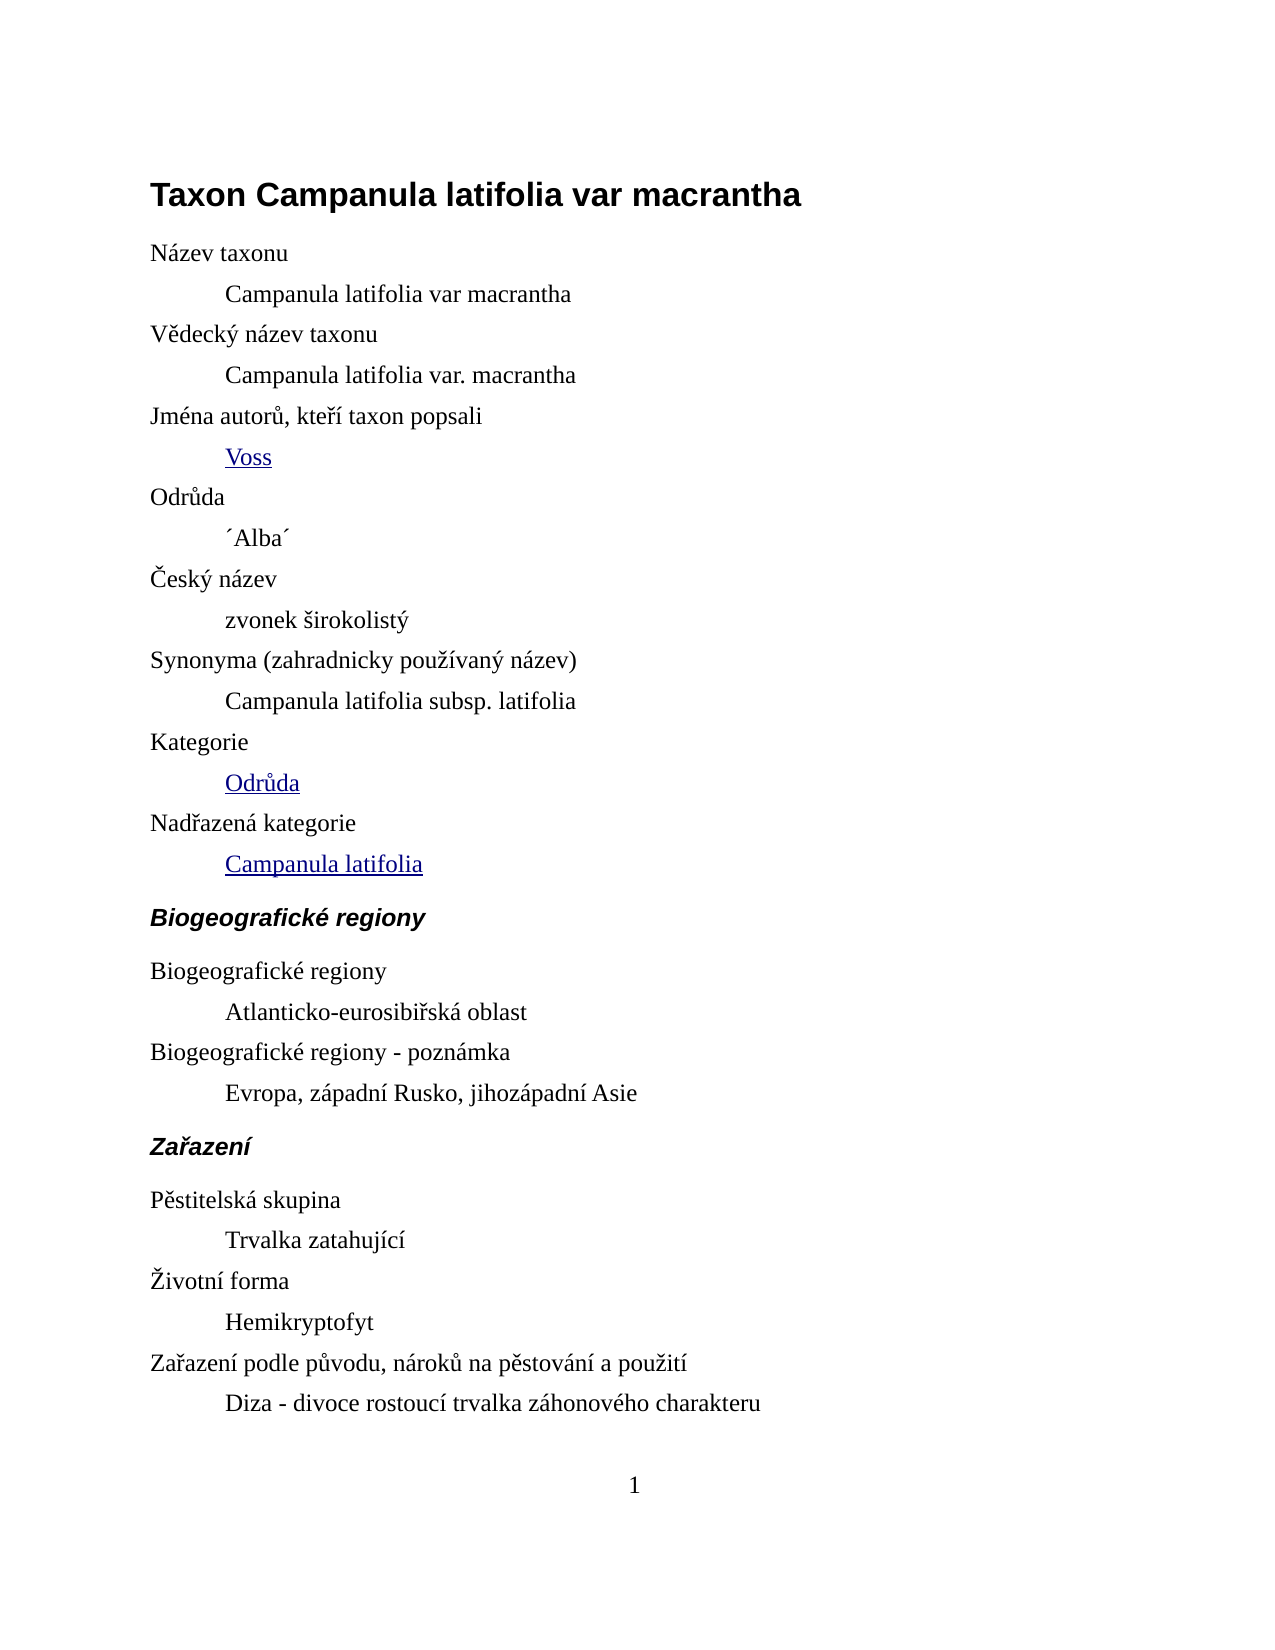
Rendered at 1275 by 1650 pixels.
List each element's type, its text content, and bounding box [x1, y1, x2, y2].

text Evropa, západní Rusko, jihozápadní Asie [225, 1078, 1125, 1107]
text Zařazení podle původu, nároků na pěstování a použití [150, 1348, 1125, 1376]
text Kategorie [150, 727, 1125, 756]
text Odrůda [225, 768, 1125, 796]
text Český název [150, 564, 1125, 593]
text Pěstitelská skupina [150, 1185, 1125, 1213]
text Biogeografické regiony [150, 956, 1125, 984]
text Biogeografické regiony - poznámka [150, 1037, 1125, 1066]
text Název taxonu [150, 238, 1125, 267]
text Nadřazená kategorie [150, 808, 1125, 837]
text Životní forma [150, 1266, 1125, 1295]
text Campanula latifolia [225, 849, 1125, 878]
subtitle Taxon Campanula latifolia var macrantha [150, 175, 1125, 214]
text Vědecký název taxonu [150, 319, 1125, 348]
text Campanula latifolia var. macrantha [225, 360, 1125, 389]
text Hemikryptofyt [225, 1307, 1125, 1336]
text Jména autorů, kteří taxon popsali [150, 401, 1125, 430]
text Odrůda [150, 482, 1125, 511]
text Trvalka zatahující [225, 1226, 1125, 1254]
text Campanula latifolia subsp. latifolia [225, 686, 1125, 715]
text Voss [225, 442, 1125, 471]
subtitle Zařazení [150, 1132, 1125, 1160]
text Synonyma (zahradnicky používaný název) [150, 645, 1125, 674]
text zvonek širokolistý [225, 605, 1125, 633]
text Atlanticko-eurosibiřská oblast [225, 997, 1125, 1025]
text ´Alba´ [225, 523, 1125, 552]
text Campanula latifolia var macrantha [225, 279, 1125, 308]
text Diza - divoce rostoucí trvalka záhonového charakteru [225, 1388, 1125, 1417]
subtitle Biogeografické regiony [150, 903, 1125, 931]
